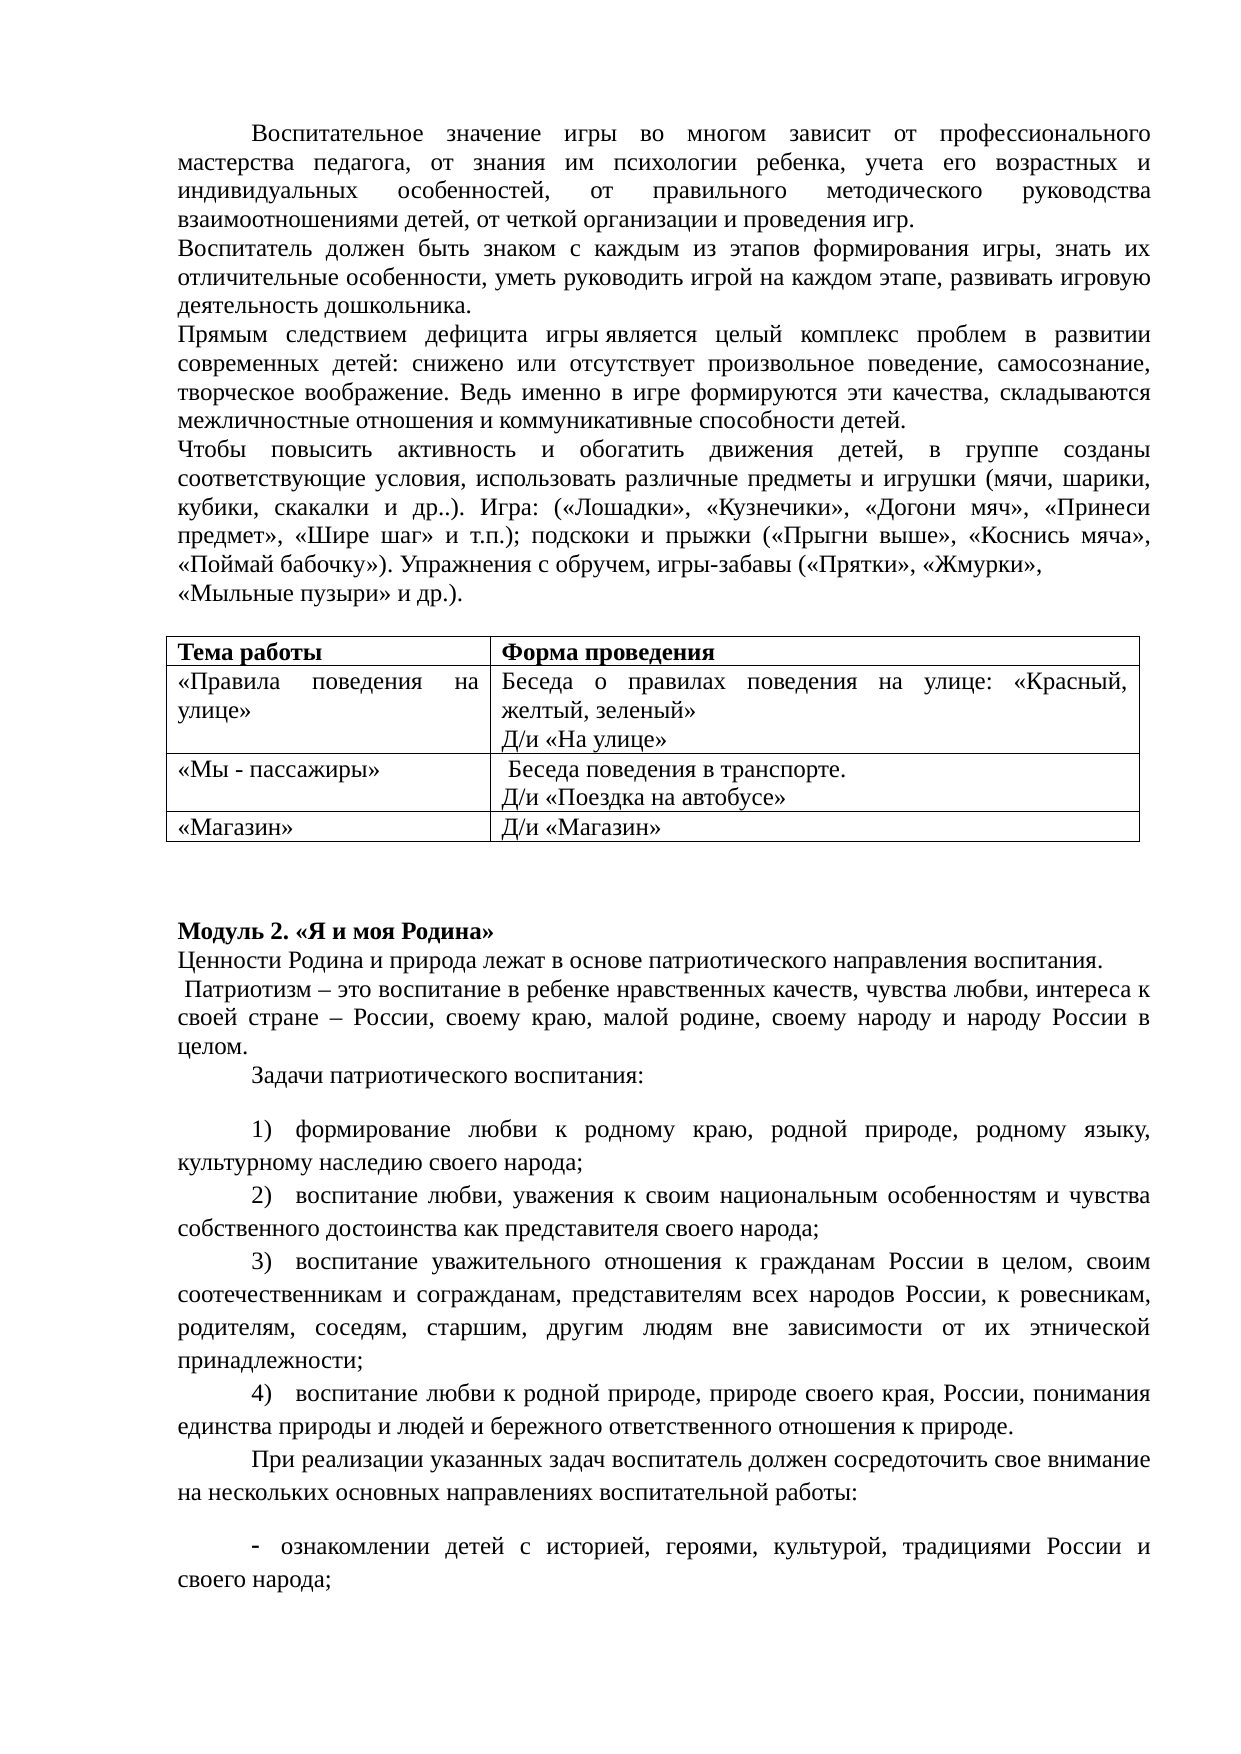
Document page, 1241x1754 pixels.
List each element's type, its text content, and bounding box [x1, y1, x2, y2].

list ознакомлении детей с историей, героями, культурой, традициями России и своего народа; [177, 1531, 1152, 1593]
text Патриотизм – это воспитание в ребенке нравственных качеств, чувства любви, интереса к своей стране – России, своему краю, малой родине, своему народу и народу России в целом. [177, 974, 1152, 1060]
text Чтобы повысить активность и обогатить движения детей, в группе созданы соответствующие условия, использовать различные предметы и игрушки (мячи, шарики, кубики, скакалки и др..). Игра: («Лошадки», «Кузнечики», «Догони мяч», «Принеси предмет», «Шире шаг» и т.п.); подскоки и прыжки («Прыгни выше», «Коснись мяча», «Поймай бабочку»). Упражнения с обручем, игры-забавы («Прятки», «Жмурки», [177, 434, 1152, 578]
table_header Тема работы [167, 637, 490, 665]
table_cell «Магазин» [167, 812, 490, 841]
text Ценности Родина и природа лежат в основе патриотического направления воспитания. [177, 945, 1152, 974]
text Прямым следствием дефицита игры является целый комплекс проблем в развитии современных детей: снижено или отсутствует произвольное поведение, самосознание, творческое воображение. Ведь именно в игре формируются эти качества, складываются межличностные отношения и коммуникативные способности детей. [177, 319, 1152, 434]
table_cell Беседа поведения в транспорте. Д/и «Поездка на автобусе» [491, 754, 1139, 811]
table_header Форма проведения [491, 637, 1139, 665]
list воспитание уважительного отношения к гражданам России в целом, своим соотечественникам и согражданам, представителям всех народов России, к ровесникам, родителям, соседям, старшим, другим людям вне зависимости от их этнической принадлежности; [177, 1246, 1152, 1374]
text Задачи патриотического воспитания: [177, 1060, 1152, 1089]
table_cell Беседа о правилах поведения на улице: «Красный, желтый, зеленый» Д/и «На улице» [491, 666, 1139, 753]
text Модуль 2. «Я и моя Родина» [177, 916, 1152, 945]
list воспитание любви к родной природе, природе своего края, России, понимания единства природы и людей и бережного ответственного отношения к природе. [177, 1378, 1152, 1440]
table_cell «Правила поведения на улице» [167, 666, 490, 753]
text При реализации указанных задач воспитатель должен сосредоточить свое внимание на нескольких основных направлениях воспитательной работы: [177, 1444, 1152, 1506]
list воспитание любви, уважения к своим национальным особенностям и чувства собственного достоинства как представителя своего народа; [177, 1180, 1152, 1242]
text «Мыльные пузыри» и др.). [177, 578, 1152, 607]
text Воспитатель должен быть знаком с каждым из этапов формирования игры, знать их отличительные особенности, уметь руководить игрой на каждом этапе, развивать игровую деятельность дошкольника. [177, 233, 1152, 319]
table_cell Д/и «Магазин» [491, 812, 1139, 841]
text Воспитательное значение игры во многом зависит от профессионального мастерства педагога, от знания им психологии ребенка, учета его возрастных и индивидуальных особенностей, от правильного методического руководства взаимоотношениями детей, от четкой организации и проведения игр. [177, 118, 1152, 233]
table_cell «Мы - пассажиры» [167, 754, 490, 811]
list формирование любви к родному краю, родной природе, родному языку, культурному наследию своего народа; [177, 1114, 1152, 1176]
